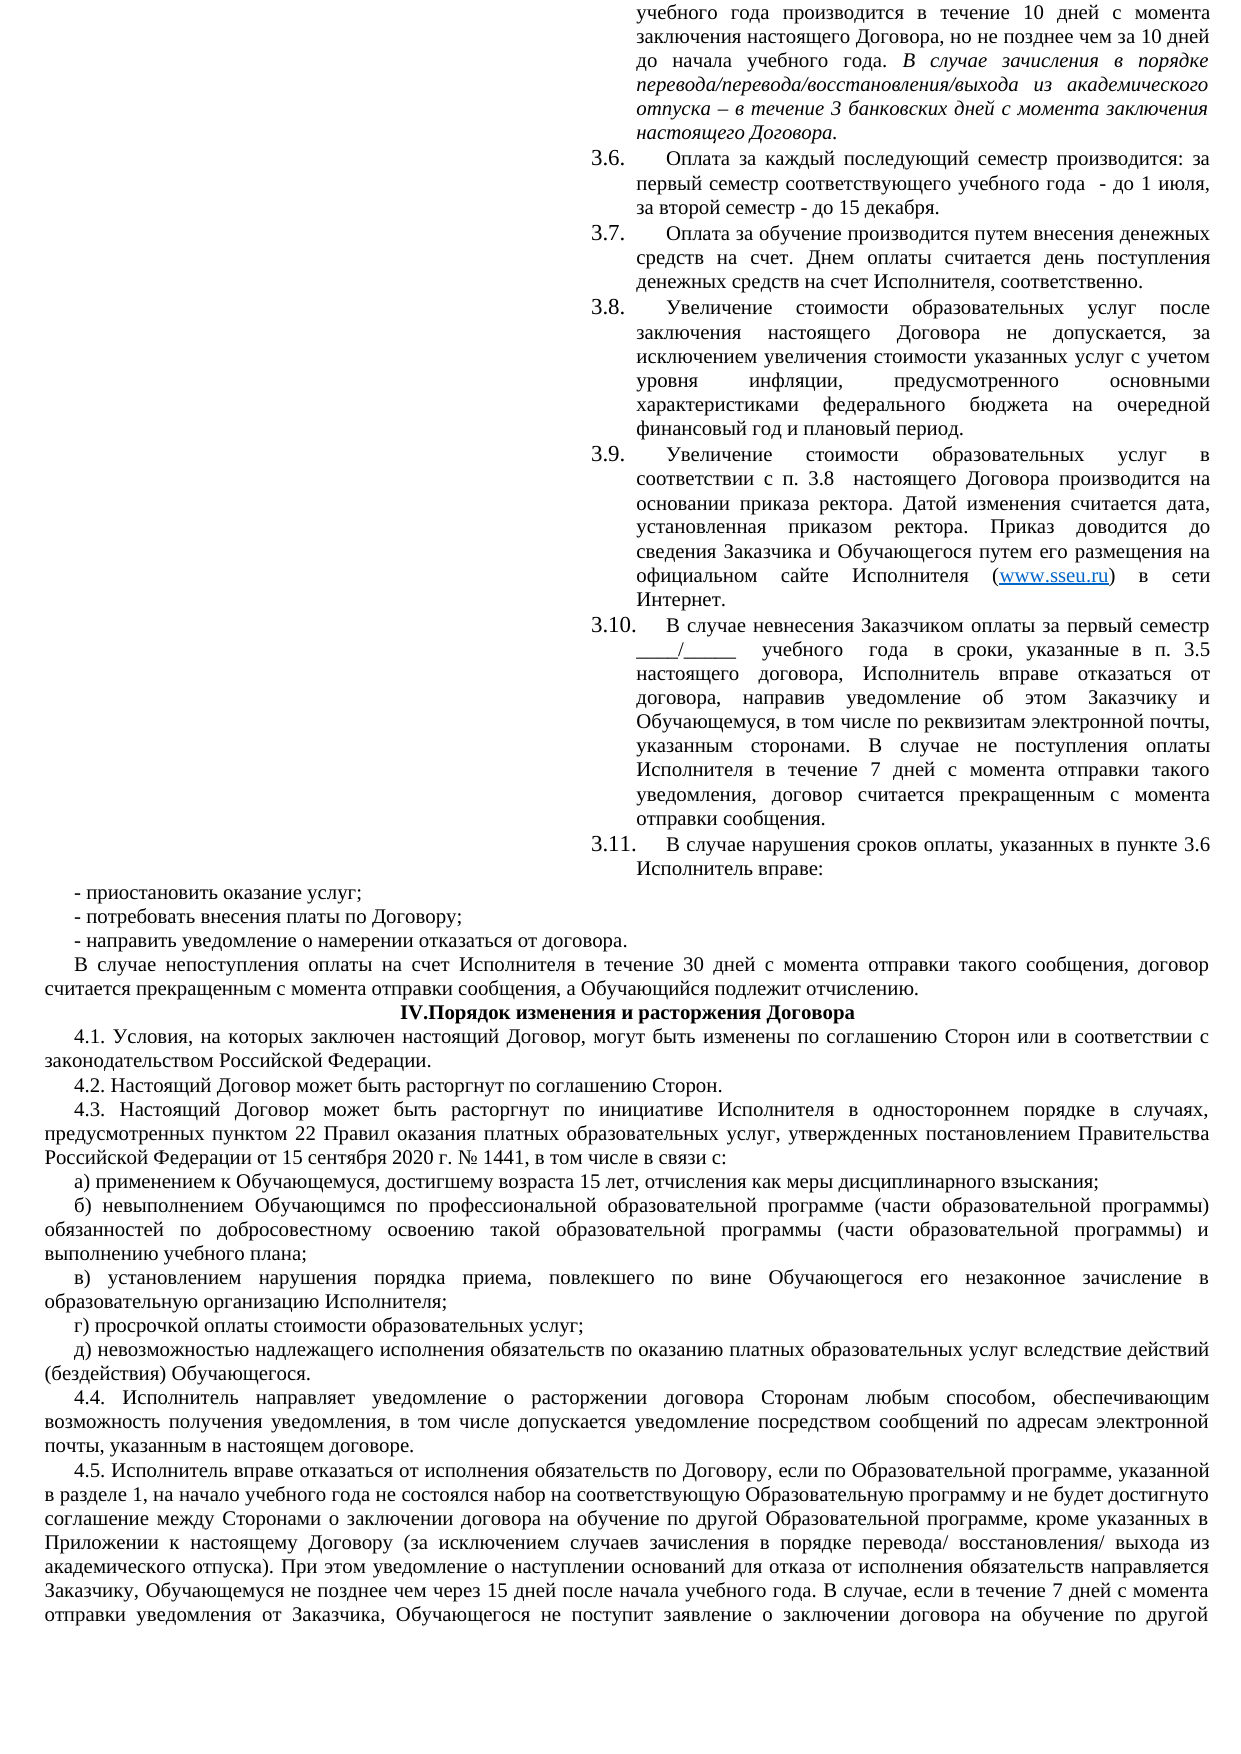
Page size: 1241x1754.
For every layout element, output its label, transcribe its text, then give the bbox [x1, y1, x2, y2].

list Настоящий Договор может быть расторгнут по соглашению Сторон. [44, 1072, 1211, 1097]
text - направить уведомление о намерении отказаться от договора. [44, 928, 1211, 952]
text 4.5. Исполнитель вправе отказаться от исполнения обязательств по Договору, если по Образовательной программе, указанной в разделе 1, на начало учебного года не состоялся набор на соответствующую Образовательную программу и не будет достигнуто соглашение между Сторонами о заключении договора на обучение по другой Образовательной программе, кроме указанных в Приложении к настоящему Договору (за исключением случаев зачисления в порядке перевода/ восстановления/ выхода из академического отпуска). При этом уведомление о наступлении оснований для отказа от исполнения обязательств направляется Заказчику, Обучающемуся не позднее чем через 15 дней после начала учебного года. В случае, если в течение 7 дней с момента отправки уведомления от Заказчика, Обучающегося не поступит заявление о заключении договора на обучение по другой [44, 1457, 1211, 1626]
text 4.4. Исполнитель направляет уведомление о расторжении договора Сторонам любым способом, обеспечивающим возможность получения уведомления, в том числе допускается уведомление посредством сообщений по адресам электронной почты, указанным в настоящем договоре. [44, 1385, 1211, 1457]
text - потребовать внесения платы по Договору; [44, 904, 1211, 928]
text В случае непоступления оплаты на счет Исполнителя в течение 30 дней с момента отправки такого сообщения, договор считается прекращенным с момента отправки сообщения, а Обучающийся подлежит отчислению. [44, 952, 1211, 1000]
list Порядок изменения и расторжения Договора [44, 1000, 1211, 1024]
list Условия, на которых заключен настоящий Договор, могут быть изменены по соглашению Сторон или в соответствии с законодательством Российской Федерации. [44, 1024, 1211, 1072]
list Увеличение стоимости образовательных услуг после заключения настоящего Договора не допускается, за исключением увеличения стоимости указанных услуг с учетом уровня инфляции, предусмотренного основными характеристиками федерального бюджета на очередной финансовый год и плановый период. [561, 293, 1211, 440]
list учебного года производится в течение 10 дней с момента заключения настоящего Договора, но не позднее чем за 10 дней до начала учебного года. В случае зачисления в порядке перевода/перевода/восстановления/выхода из академического отпуска – в течение 3 банковских дней с момента заключения настоящего Договора. [561, 0, 1211, 144]
list В случае нарушения сроков оплаты, указанных в пункте 3.6 Исполнитель вправе: [561, 829, 1211, 880]
list Увеличение стоимости образовательных услуг в соответствии с п. 3.8 настоящего Договора производится на основании приказа ректора. Датой изменения считается дата, установленная приказом ректора. Приказ доводится до сведения Заказчика и Обучающегося путем его размещения на официальном сайте Исполнителя (www.sseu.ru) в сети Интернет. [561, 440, 1211, 611]
text - приостановить оказание услуг; [44, 880, 1211, 904]
text д) невозможностью надлежащего исполнения обязательств по оказанию платных образовательных услуг вследствие действий (бездействия) Обучающегося. [44, 1337, 1211, 1385]
list Оплата за каждый последующий семестр производится: за первый семестр соответствующего учебного года - до 1 июля, за второй семестр - до 15 декабря. [561, 144, 1211, 219]
text г) просрочкой оплаты стоимости образовательных услуг; [44, 1313, 1211, 1337]
list В случае невнесения Заказчиком оплаты за первый семестр ____/_____ учебного года в сроки, указанные в п. 3.5 настоящего договора, Исполнитель вправе отказаться от договора, направив уведомление об этом Заказчику и Обучающемуся, в том числе по реквизитам электронной почты, указанным сторонами. В случае не поступления оплаты Исполнителя в течение 7 дней с момента отправки такого уведомления, договор считается прекращенным с момента отправки сообщения. [561, 611, 1211, 829]
list Настоящий Договор может быть расторгнут по инициативе Исполнителя в одностороннем порядке в случаях, предусмотренных пунктом 22 Правил оказания платных образовательных услуг, утвержденных постановлением Правительства Российской Федерации от 15 сентября 2020 г. № 1441, в том числе в связи с: [44, 1097, 1211, 1169]
text в) установлением нарушения порядка приема, повлекшего по вине Обучающегося его незаконное зачисление в образовательную организацию Исполнителя; [44, 1265, 1211, 1313]
text а) применением к Обучающемуся, достигшему возраста 15 лет, отчисления как меры дисциплинарного взыскания; [44, 1169, 1211, 1193]
text б) невыполнением Обучающимся по профессиональной образовательной программе (части образовательной программы) обязанностей по добросовестному освоению такой образовательной программы (части образовательной программы) и выполнению учебного плана; [44, 1193, 1211, 1265]
list Оплата за обучение производится путем внесения денежных средств на счет. Днем оплаты считается день поступления денежных средств на счет Исполнителя, соответственно. [561, 219, 1211, 293]
